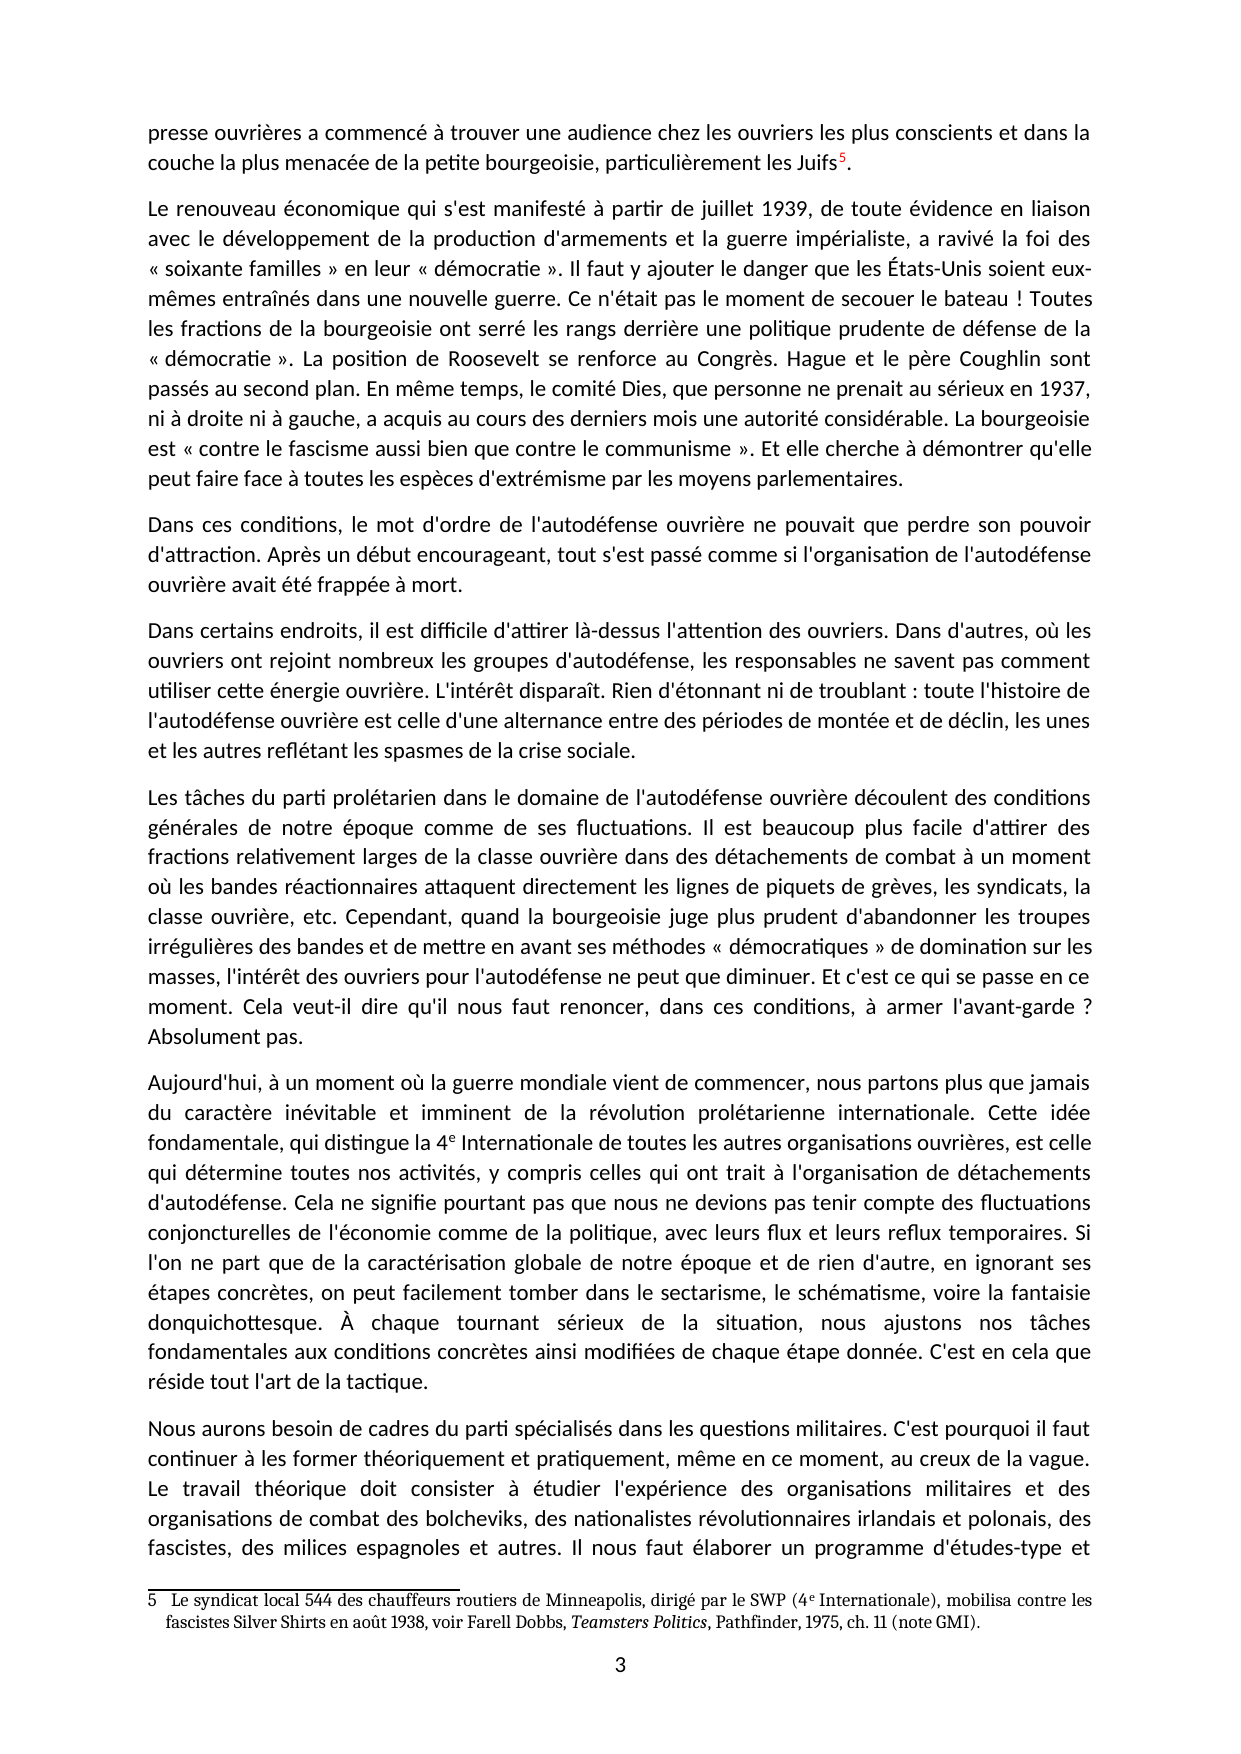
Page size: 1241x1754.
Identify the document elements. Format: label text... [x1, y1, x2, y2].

text Les tâches du parti prolétarien dans le domaine de l'autodéfense ouvrière découlent des conditions générales de notre époque comme de ses fluctuations. Il est beaucoup plus facile d'attirer des fractions relativement larges de la classe ouvrière dans des détachements de combat à un moment où les bandes réactionnaires attaquent directement les lignes de piquets de grèves, les syndicats, la classe ouvrière, etc. Cependant, quand la bourgeoisie juge plus prudent d'abandonner les troupes irrégulières des bandes et de mettre en avant ses méthodes « démocratiques » de domination sur les masses, l'intérêt des ouvriers pour l'autodéfense ne peut que diminuer. Et c'est ce qui se passe en ce moment. Cela veut-il dire qu'il nous faut renoncer, dans ces conditions, à armer l'avant-garde ? Absolument pas. [148, 783, 1093, 1050]
text Dans certains endroits, il est difficile d'attirer là-dessus l'attention des ouvriers. Dans d'autres, où les ouvriers ont rejoint nombreux les groupes d'autodéfense, les responsables ne savent pas comment utiliser cette énergie ouvrière. L'intérêt disparaît. Rien d'étonnant ni de troublant : toute l'histoire de l'autodéfense ouvrière est celle d'une alternance entre des périodes de montée et de déclin, les unes et les autres reflétant les spasmes de la crise sociale. [148, 617, 1093, 764]
text presse ouvrières a commencé à trouver une audience chez les ouvriers les plus conscients et dans la couche la plus menacée de la petite bourgeoisie, particulièrement les Juifs. [148, 118, 1093, 176]
text Aujourd'hui, à un moment où la guerre mondiale vient de commencer, nous partons plus que jamais du caractère inévitable et imminent de la révolution prolétarienne internationale. Cette idée fondamentale, qui distingue la 4e Internationale de toutes les autres organisations ouvrières, est celle qui détermine toutes nos activités, y compris celles qui ont trait à l'organisation de détachements d'autodéfense. Cela ne signifie pourtant pas que nous ne devions pas tenir compte des fluctuations conjoncturelles de l'économie comme de la politique, avec leurs flux et leurs reflux temporaires. Si l'on ne part que de la caractérisation globale de notre époque et de rien d'autre, en ignorant ses étapes concrètes, on peut facilement tomber dans le sectarisme, le schématisme, voire la fantaisie donquichottesque. À chaque tournant sérieux de la situation, nous ajustons nos tâches fondamentales aux conditions concrètes ainsi modifiées de chaque étape donnée. C'est en cela que réside tout l'art de la tactique. [148, 1068, 1093, 1395]
text Dans ces conditions, le mot d'ordre de l'autodéfense ouvrière ne pouvait que perdre son pouvoir d'attraction. Après un début encourageant, tout s'est passé comme si l'organisation de l'autodéfense ouvrière avait été frappée à mort. [148, 510, 1093, 598]
text Le syndicat local 544 des chauffeurs routiers de Minneapolis, dirigé par le SWP (4e Internationale), mobilisa contre les fascistes Silver Shirts en août 1938, voir Farell Dobbs, Teamsters Politics, Pathfinder, 1975, ch. 11 (note GMI). [148, 1590, 1093, 1633]
text Le renouveau économique qui s'est manifesté à partir de juillet 1939, de toute évidence en liaison avec le développement de la production d'armements et la guerre impérialiste, a ravivé la foi des « soixante familles » en leur « démocratie ». Il faut y ajouter le danger que les États-Unis soient eux-mêmes entraînés dans une nouvelle guerre. Ce n'était pas le moment de secouer le bateau ! Toutes les fractions de la bourgeoisie ont serré les rangs derrière une politique prudente de défense de la « démocratie ». La position de Roosevelt se renforce au Congrès. Hague et le père Coughlin sont passés au second plan. En même temps, le comité Dies, que personne ne prenait au sérieux en 1937, ni à droite ni à gauche, a acquis au cours des derniers mois une autorité considérable. La bourgeoisie est « contre le fascisme aussi bien que contre le communisme ». Et elle cherche à démontrer qu'elle peut faire face à toutes les espèces d'extrémisme par les moyens parlementaires. [148, 194, 1093, 492]
text Nous aurons besoin de cadres du parti spécialisés dans les questions militaires. C'est pourquoi il faut continuer à les former théoriquement et pratiquement, même en ce moment, au creux de la vague. Le travail théorique doit consister à étudier l'expérience des organisations militaires et des organisations de combat des bolcheviks, des nationalistes révolutionnaires irlandais et polonais, des fascistes, des milices espagnoles et autres. Il nous faut élaborer un programme d'études-type et [148, 1414, 1093, 1562]
